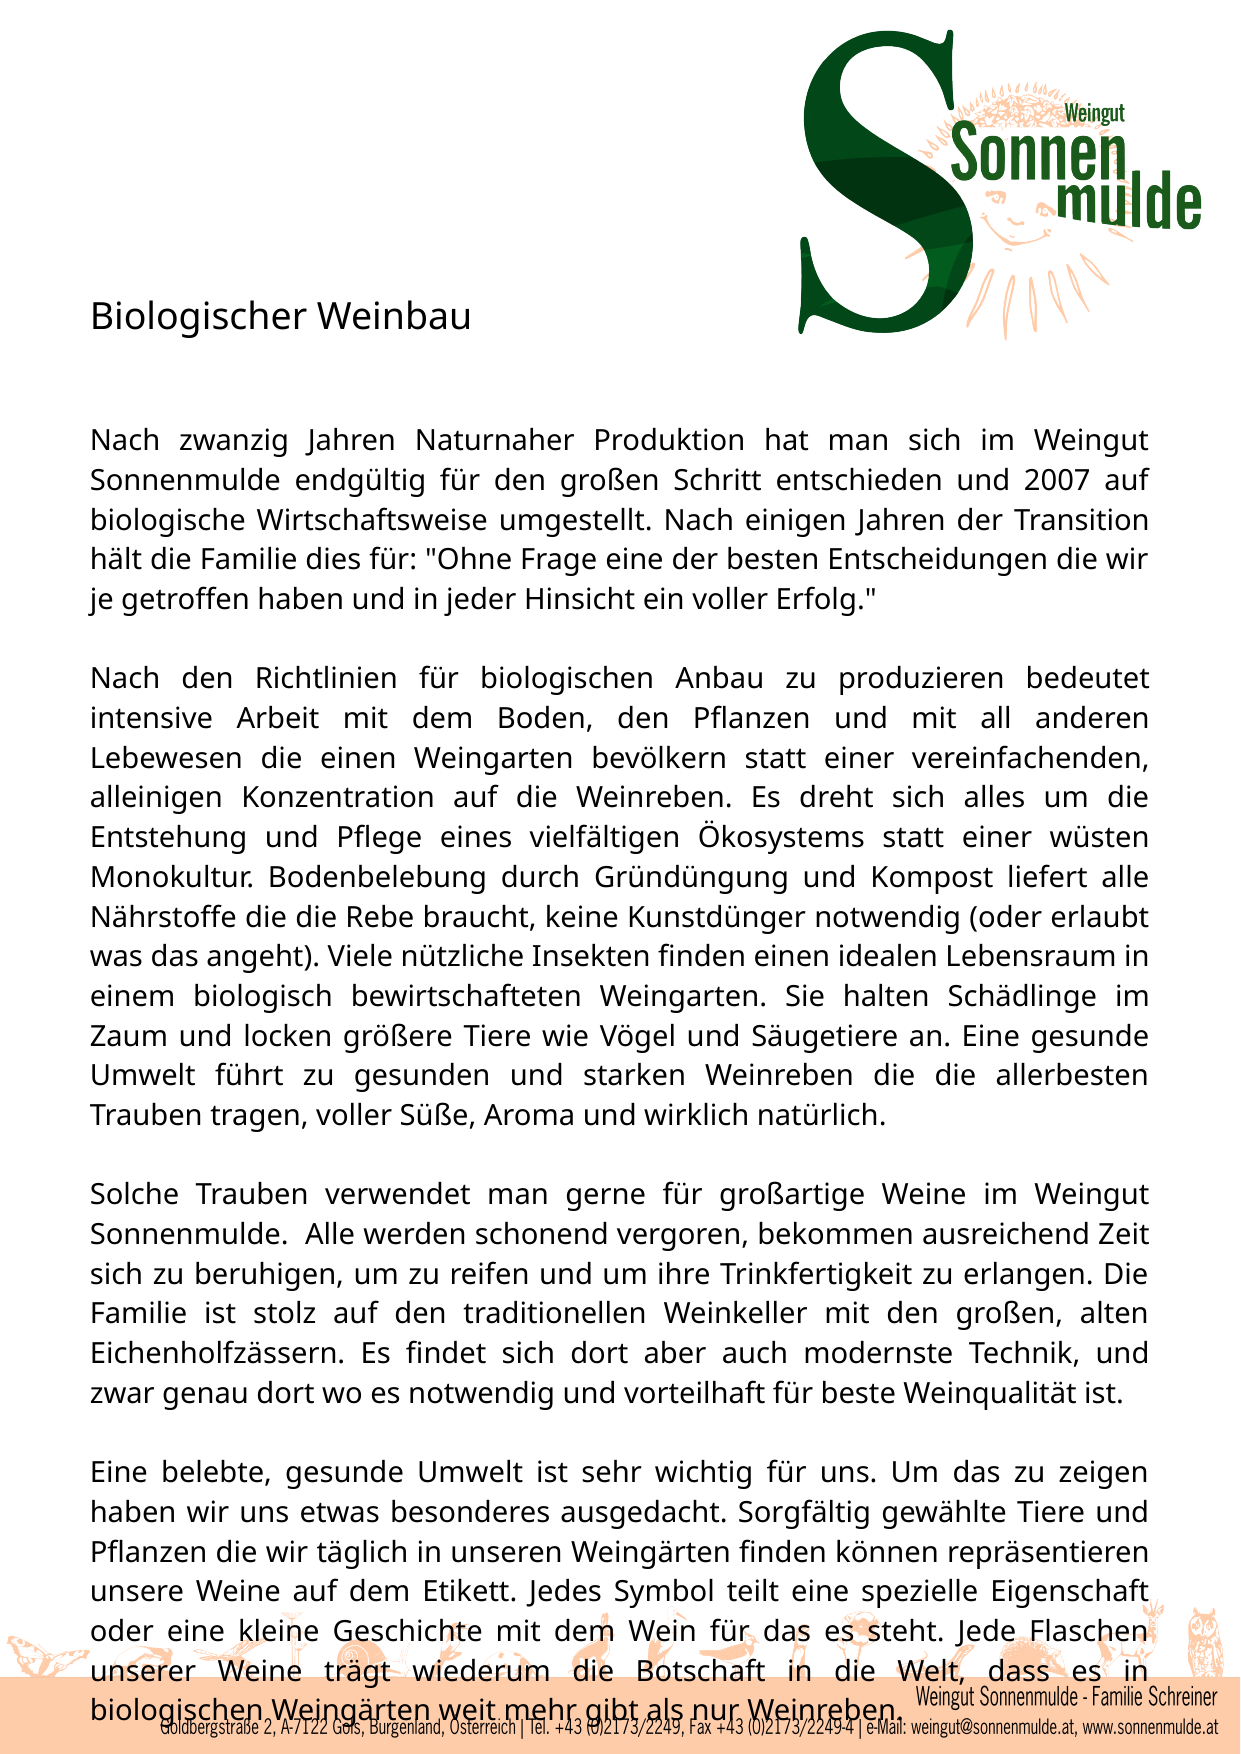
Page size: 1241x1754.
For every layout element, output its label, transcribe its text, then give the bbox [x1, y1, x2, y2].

text Biologischer Weinbau [89, 289, 1151, 340]
text Nach den Richtlinien für biologischen Anbau zu produzieren bedeutet intensive Arbeit mit dem Boden, den Pflanzen und mit all anderen Lebewesen die einen Weingarten bevölkern statt einer vereinfachenden, alleinigen Konzentration auf die Weinreben. Es dreht sich alles um die Entstehung und Pflege eines vielfältigen Ökosystems statt einer wüsten Monokultur. Bodenbelebung durch Gründüngung und Kompost liefert alle Nährstoffe die die Rebe braucht, keine Kunstdünger notwendig (oder erlaubt was das angeht). Viele nützliche Insekten finden einen idealen Lebensraum in einem biologisch bewirtschafteten Weingarten. Sie halten Schädlinge im Zaum und locken größere Tiere wie Vögel und Säugetiere an. Eine gesunde Umwelt führt zu gesunden und starken Weinreben die die allerbesten Trauben tragen, voller Süße, Aroma und wirklich natürlich. [89, 658, 1151, 1134]
picture [0, 0, 801, 800]
text Solche Trauben verwendet man gerne für großartige Weine im Weingut Sonnenmulde. Alle werden schonend vergoren, bekommen ausreichend Zeit sich zu beruhigen, um zu reifen und um ihre Trinkfertigkeit zu erlangen. Die Familie ist stolz auf den traditionellen Weinkeller mit den großen, alten Eichenholfzässern. Es findet sich dort aber auch modernste Technik, und zwar genau dort wo es notwendig und vorteilhaft für beste Weinqualität ist. [89, 1174, 1151, 1412]
text Nach zwanzig Jahren Naturnaher Produktion hat man sich im Weingut Sonnenmulde endgültig für den großen Schritt entschieden und 2007 auf biologische Wirtschaftsweise umgestellt. Nach einigen Jahren der Transition hält die Familie dies für: "Ohne Frage eine der besten Entscheidungen die wir je getroffen haben und in jeder Hinsicht ein voller Erfolg." [89, 419, 1151, 618]
text Eine belebte, gesunde Umwelt ist sehr wichtig für uns. Um das zu zeigen haben wir uns etwas besonderes ausgedacht. Sorgfältig gewählte Tiere und Pflanzen die wir täglich in unseren Weingärten finden können repräsentieren unsere Weine auf dem Etikett. Jedes Symbol teilt eine spezielle Eigenschaft oder eine kleine Geschichte mit dem Wein für das es steht. Jede Flaschen unserer Weine trägt wiederum die Botschaft in die Welt, dass es in biologischen Weingärten weit mehr gibt als nur Weinreben. [89, 1451, 1151, 1729]
